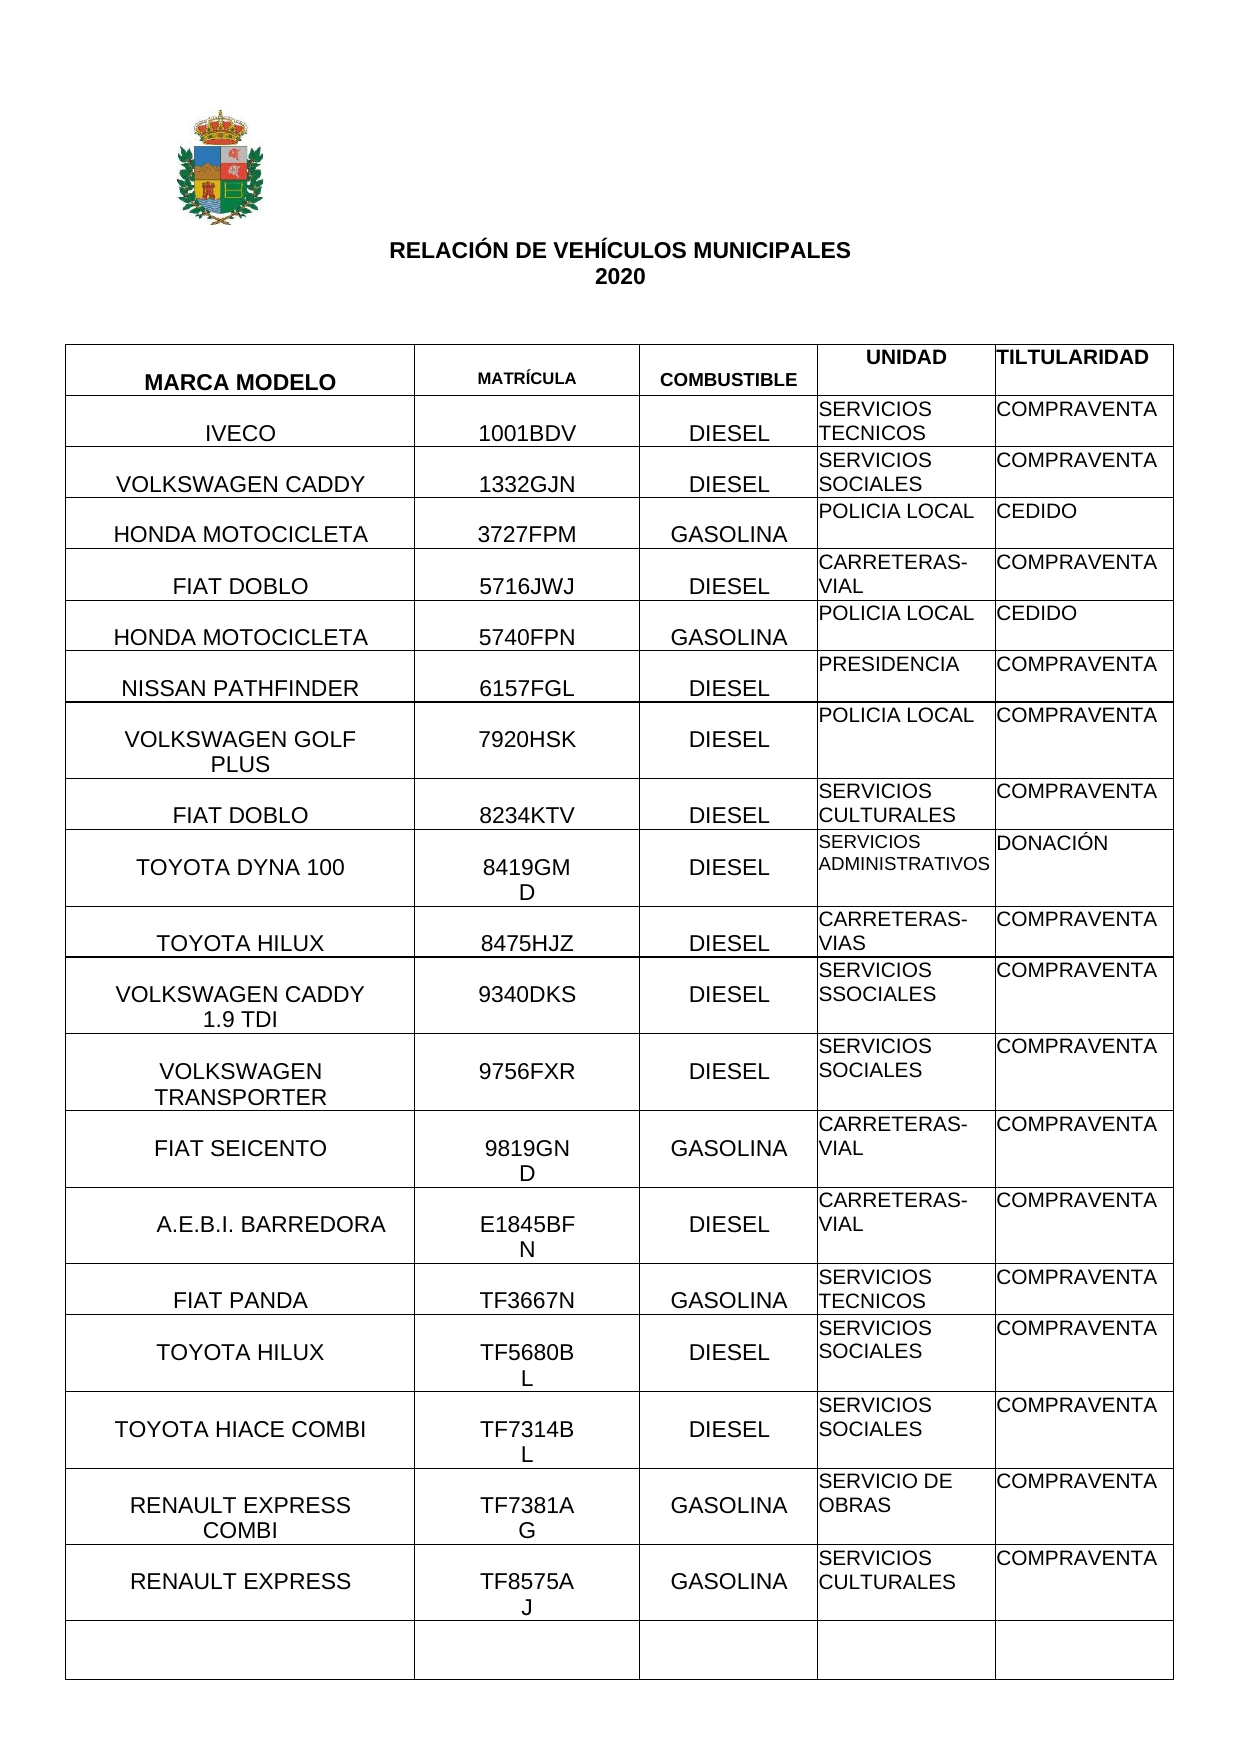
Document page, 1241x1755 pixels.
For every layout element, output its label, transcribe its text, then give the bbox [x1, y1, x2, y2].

table_cell SERVICIO DE OBRAS [818, 1469, 995, 1544]
table_header TILTULARIDAD [996, 345, 1173, 395]
table_cell [818, 1621, 995, 1679]
table_cell GASOLINA [640, 1545, 817, 1620]
table_cell TF7314BL [415, 1392, 639, 1468]
table_cell E1845BFN [415, 1188, 639, 1263]
table_cell DONACIÓN [996, 830, 1173, 906]
table_cell CARRETERAS-VIAS [818, 907, 995, 956]
table_cell [415, 1621, 639, 1679]
table_cell TOYOTA HIACE COMBI [66, 1392, 414, 1468]
table_header MATRÍCULA [415, 345, 639, 395]
table_cell TF3667N [415, 1264, 639, 1314]
table_cell DIESEL [640, 958, 817, 1033]
table_cell VOLKSWAGEN CADDY 1.9 TDI [66, 958, 414, 1033]
table_cell POLICIA LOCAL [818, 498, 995, 548]
table_cell 1001BDV [415, 396, 639, 446]
table_cell COMPRAVENTA [996, 1264, 1173, 1314]
table_cell DIESEL [640, 447, 817, 497]
table_cell SERVICIOS SOCIALES [818, 1315, 995, 1391]
table_cell GASOLINA [640, 1264, 817, 1314]
table_cell POLICIA LOCAL [818, 601, 995, 650]
table_cell COMPRAVENTA [996, 396, 1173, 446]
table_cell DIESEL [640, 1315, 817, 1391]
table_cell 5716JWJ [415, 549, 639, 599]
table_cell GASOLINA [640, 1111, 817, 1187]
table_cell COMPRAVENTA [996, 1034, 1173, 1110]
table_cell VOLKSWAGEN CADDY [66, 447, 414, 497]
table_cell SERVICIOS CULTURALES [818, 779, 995, 829]
table_cell DIESEL [640, 830, 817, 906]
table_cell IVECO [66, 396, 414, 446]
table_cell HONDA MOTOCICLETA [66, 601, 414, 650]
table_cell COMPRAVENTA [996, 1545, 1173, 1620]
table_header UNIDAD [818, 345, 995, 395]
table_cell GASOLINA [640, 1469, 817, 1544]
table_cell COMPRAVENTA [996, 1392, 1173, 1468]
table_cell DIESEL [640, 396, 817, 446]
table_cell COMPRAVENTA [996, 1188, 1173, 1263]
table_cell FIAT PANDA [66, 1264, 414, 1314]
table_cell COMPRAVENTA [996, 447, 1173, 497]
table_cell TOYOTA HILUX [66, 907, 414, 956]
table_cell SERVICIOS TECNICOS [818, 1264, 995, 1314]
table_cell 5740FPN [415, 601, 639, 650]
table_cell TF7381AG [415, 1469, 639, 1544]
table_cell 7920HSK [415, 703, 639, 778]
table_cell CARRETERAS-VIAL [818, 1188, 995, 1263]
table_cell FIAT DOBLO [66, 779, 414, 829]
table_header MARCA MODELO [66, 345, 414, 395]
table_cell DIESEL [640, 1392, 817, 1468]
table_cell NISSAN PATHFINDER [66, 651, 414, 701]
table_cell CARRETERAS-VIAL [818, 549, 995, 599]
table_cell [996, 1621, 1173, 1679]
table_cell DIESEL [640, 907, 817, 956]
table_cell 8475HJZ [415, 907, 639, 956]
table_cell DIESEL [640, 1034, 817, 1110]
table_cell CARRETERAS-VIAL [818, 1111, 995, 1187]
table_cell COMPRAVENTA [996, 1315, 1173, 1391]
table_cell SERVICIOS SSOCIALES [818, 958, 995, 1033]
table_cell TOYOTA DYNA 100 [66, 830, 414, 906]
table_cell DIESEL [640, 703, 817, 778]
table_cell DIESEL [640, 651, 817, 701]
table_cell SERVICIOS SOCIALES [818, 447, 995, 497]
table_cell PRESIDENCIA [818, 651, 995, 701]
text RELACIÓN DE VEHÍCULOS MUNICIPALES 2020 [387, 237, 853, 289]
table_cell TOYOTA HILUX [66, 1315, 414, 1391]
table_cell RENAULT EXPRESS COMBI [66, 1469, 414, 1544]
table_cell SERVICIOS ADMINISTRATIVOS [818, 830, 995, 906]
table_cell GASOLINA [640, 601, 817, 650]
table_cell 8234KTV [415, 779, 639, 829]
table_cell COMPRAVENTA [996, 549, 1173, 599]
table_cell CEDIDO [996, 498, 1173, 548]
table_cell 6157FGL [415, 651, 639, 701]
table_cell COMPRAVENTA [996, 703, 1173, 778]
table_cell 8419GMD [415, 830, 639, 906]
table_cell SERVICIOS SOCIALES [818, 1392, 995, 1468]
table_cell FIAT SEICENTO [66, 1111, 414, 1187]
table_header COMBUSTIBLE [640, 345, 817, 395]
table_cell 9756FXR [415, 1034, 639, 1110]
table_cell 9819GND [415, 1111, 639, 1187]
table_cell COMPRAVENTA [996, 1111, 1173, 1187]
table_cell A.E.B.I. BARREDORA [66, 1188, 414, 1263]
table_cell RENAULT EXPRESS [66, 1545, 414, 1620]
table_cell TF8575AJ [415, 1545, 639, 1620]
table_cell COMPRAVENTA [996, 1469, 1173, 1544]
table_cell VOLKSWAGEN TRANSPORTER [66, 1034, 414, 1110]
table_cell 3727FPM [415, 498, 639, 548]
table_cell [640, 1621, 817, 1679]
table_cell COMPRAVENTA [996, 779, 1173, 829]
table_cell HONDA MOTOCICLETA [66, 498, 414, 548]
table_cell VOLKSWAGEN GOLF PLUS [66, 703, 414, 778]
table_cell TF5680BL [415, 1315, 639, 1391]
table_cell FIAT DOBLO [66, 549, 414, 599]
table_cell COMPRAVENTA [996, 907, 1173, 956]
table_cell DIESEL [640, 549, 817, 599]
table_cell 9340DKS [415, 958, 639, 1033]
table_cell POLICIA LOCAL [818, 703, 995, 778]
table_cell DIESEL [640, 779, 817, 829]
table_cell COMPRAVENTA [996, 958, 1173, 1033]
table_cell COMPRAVENTA [996, 651, 1173, 701]
table_cell SERVICIOS TECNICOS [818, 396, 995, 446]
table_cell CEDIDO [996, 601, 1173, 650]
table_cell SERVICIOS SOCIALES [818, 1034, 995, 1110]
table_cell 1332GJN [415, 447, 639, 497]
table_cell SERVICIOS CULTURALES [818, 1545, 995, 1620]
table_cell DIESEL [640, 1188, 817, 1263]
table_cell GASOLINA [640, 498, 817, 548]
table_cell [66, 1621, 414, 1679]
